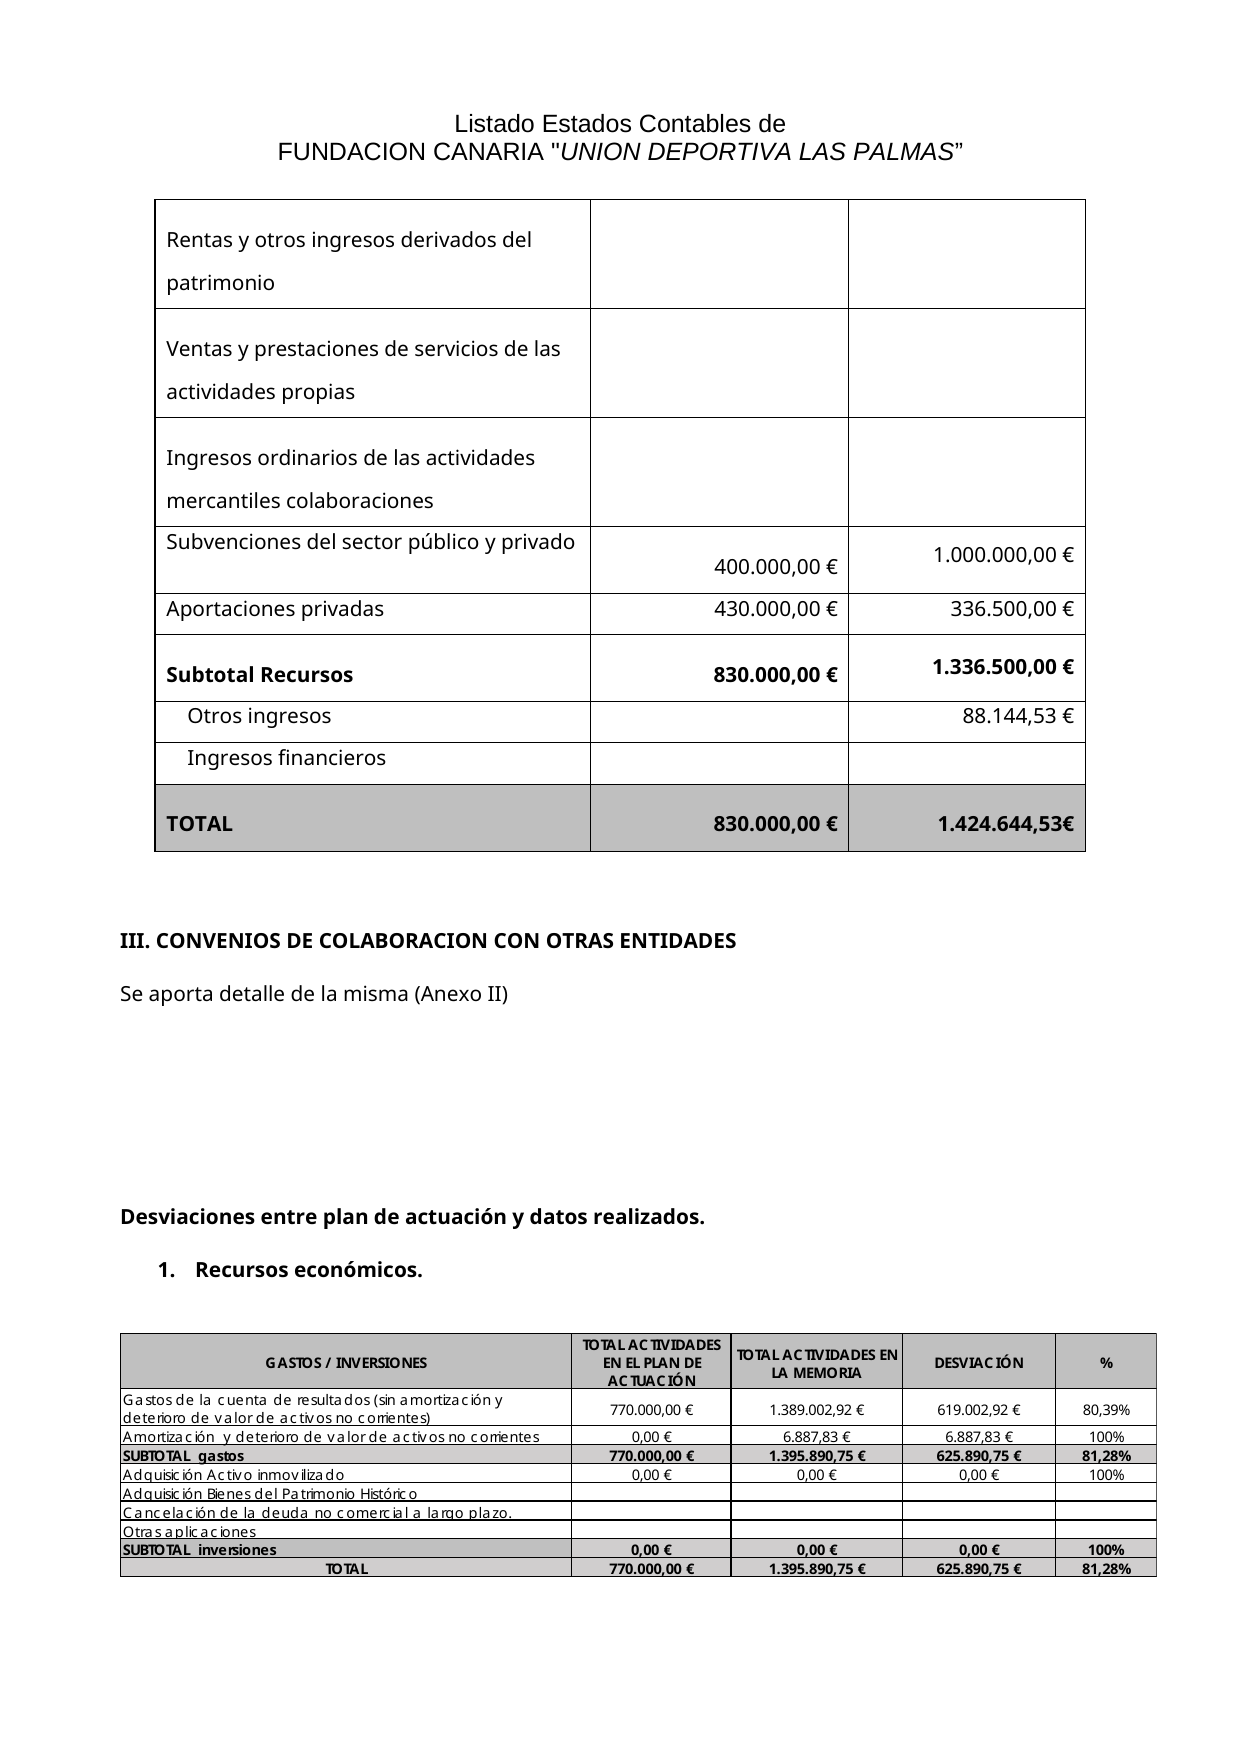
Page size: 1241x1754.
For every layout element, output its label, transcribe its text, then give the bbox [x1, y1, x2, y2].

table_cell [849, 200, 1085, 308]
table_cell TOTAL [156, 785, 590, 851]
table_cell 336.500,00 € [849, 594, 1085, 634]
table_cell Aportaciones privadas [156, 594, 590, 634]
text Se aporta detalle de la misma (Anexo II) [120, 979, 1120, 1007]
table_cell Subtotal Recursos [156, 635, 590, 701]
table_cell 400.000,00 € [591, 527, 848, 593]
table_cell [849, 418, 1085, 526]
table_cell [849, 309, 1085, 417]
table_cell Otros ingresos [156, 702, 590, 742]
table_cell 430.000,00 € [591, 594, 848, 634]
table_cell Ingresos ordinarios de las actividades mercantiles colaboraciones [156, 418, 590, 526]
table_cell Subvenciones del sector público y privado [156, 527, 590, 593]
table_cell [849, 743, 1085, 783]
table_cell [591, 200, 848, 308]
table_cell Ventas y prestaciones de servicios de las actividades propias [156, 309, 590, 417]
table_cell 88.144,53 € [849, 702, 1085, 742]
table_cell Ingresos financieros [156, 743, 590, 783]
text Desviaciones entre plan de actuación y datos realizados. [120, 1202, 1120, 1231]
table_cell [591, 743, 848, 783]
table_cell 1.424.644,53€ [849, 785, 1085, 851]
table_cell 830.000,00 € [591, 785, 848, 851]
table_cell [591, 309, 848, 417]
table_cell 1.000.000,00 € [849, 527, 1085, 593]
table_cell 1.336.500,00 € [849, 635, 1085, 701]
list Recursos económicos. [157, 1256, 1120, 1284]
table_cell [591, 418, 848, 526]
table_cell 830.000,00 € [591, 635, 848, 701]
table_cell [591, 702, 848, 742]
text III. CONVENIOS DE COLABORACION CON OTRAS ENTIDADES [120, 926, 1120, 954]
table_cell Rentas y otros ingresos derivados del patrimonio [156, 200, 590, 308]
